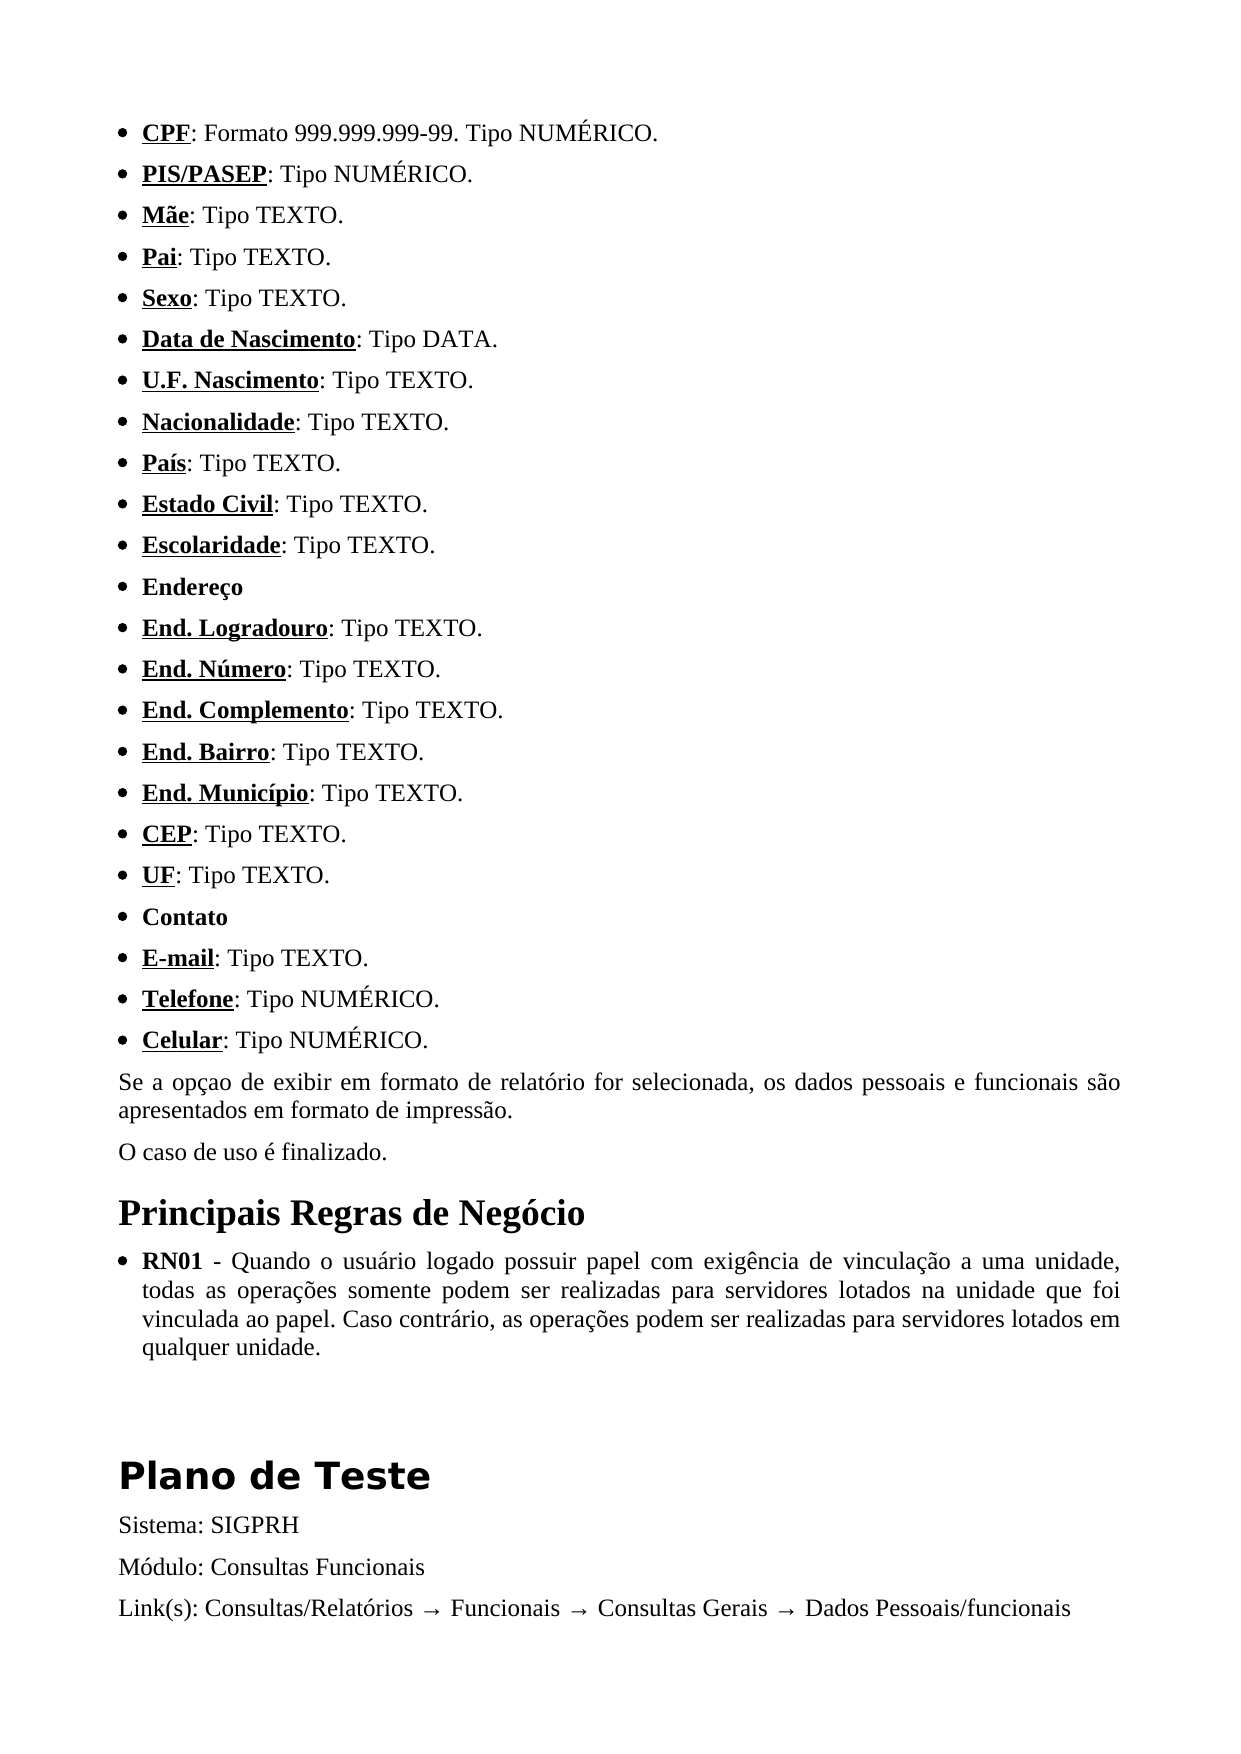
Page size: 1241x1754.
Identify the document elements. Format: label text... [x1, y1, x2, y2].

list CEP: Tipo TEXTO. [118, 819, 1122, 848]
text Link(s): Consultas/Relatórios → Funcionais → Consultas Gerais → Dados Pessoais/funcionais [118, 1593, 1122, 1622]
list U.F. Nascimento: Tipo TEXTO. [118, 366, 1122, 394]
list Celular: Tipo NUMÉRICO. [118, 1026, 1122, 1054]
list End. Bairro: Tipo TEXTO. [118, 737, 1122, 766]
list End. Logradouro: Tipo TEXTO. [118, 613, 1122, 642]
list País: Tipo TEXTO. [118, 448, 1122, 477]
list Sexo: Tipo TEXTO. [118, 283, 1122, 312]
list Mãe: Tipo TEXTO. [118, 201, 1122, 229]
list PIS/PASEP: Tipo NUMÉRICO. [118, 159, 1122, 188]
list Pai: Tipo TEXTO. [118, 242, 1122, 271]
list End. Complemento: Tipo TEXTO. [118, 696, 1122, 724]
list Estado Civil: Tipo TEXTO. [118, 489, 1122, 518]
list End. Número: Tipo TEXTO. [118, 654, 1122, 683]
list Endereço [118, 572, 1122, 601]
list Contato [118, 902, 1122, 931]
list UF: Tipo TEXTO. [118, 861, 1122, 889]
list RN01 - Quando o usuário logado possuir papel com exigência de vinculação a uma unidade, todas as operações somente podem ser realizadas para servidores lotados na unidade que foi vinculada ao papel. Caso contrário, as operações podem ser realizadas para servidores lotados em qualquer unidade. [118, 1246, 1122, 1361]
text Módulo: Consultas Funcionais [118, 1552, 1122, 1581]
list Nacionalidade: Tipo TEXTO. [118, 407, 1122, 436]
list End. Município: Tipo TEXTO. [118, 778, 1122, 807]
list E-mail: Tipo TEXTO. [118, 943, 1122, 972]
list Data de Nascimento: Tipo DATA. [118, 324, 1122, 353]
list CPF: Formato 999.999.999-99. Tipo NUMÉRICO. [118, 118, 1122, 147]
list Telefone: Tipo NUMÉRICO. [118, 984, 1122, 1013]
subtitle Plano de Teste [118, 1454, 1122, 1498]
text Se a opçao de exibir em formato de relatório for selecionada, os dados pessoais e funcionais são apresentados em formato de impressão. [118, 1067, 1122, 1124]
list Escolaridade: Tipo TEXTO. [118, 531, 1122, 559]
text O caso de uso é finalizado. [118, 1137, 1122, 1166]
subtitle Principais Regras de Negócio [118, 1191, 1122, 1234]
text Sistema: SIGPRH [118, 1511, 1122, 1539]
